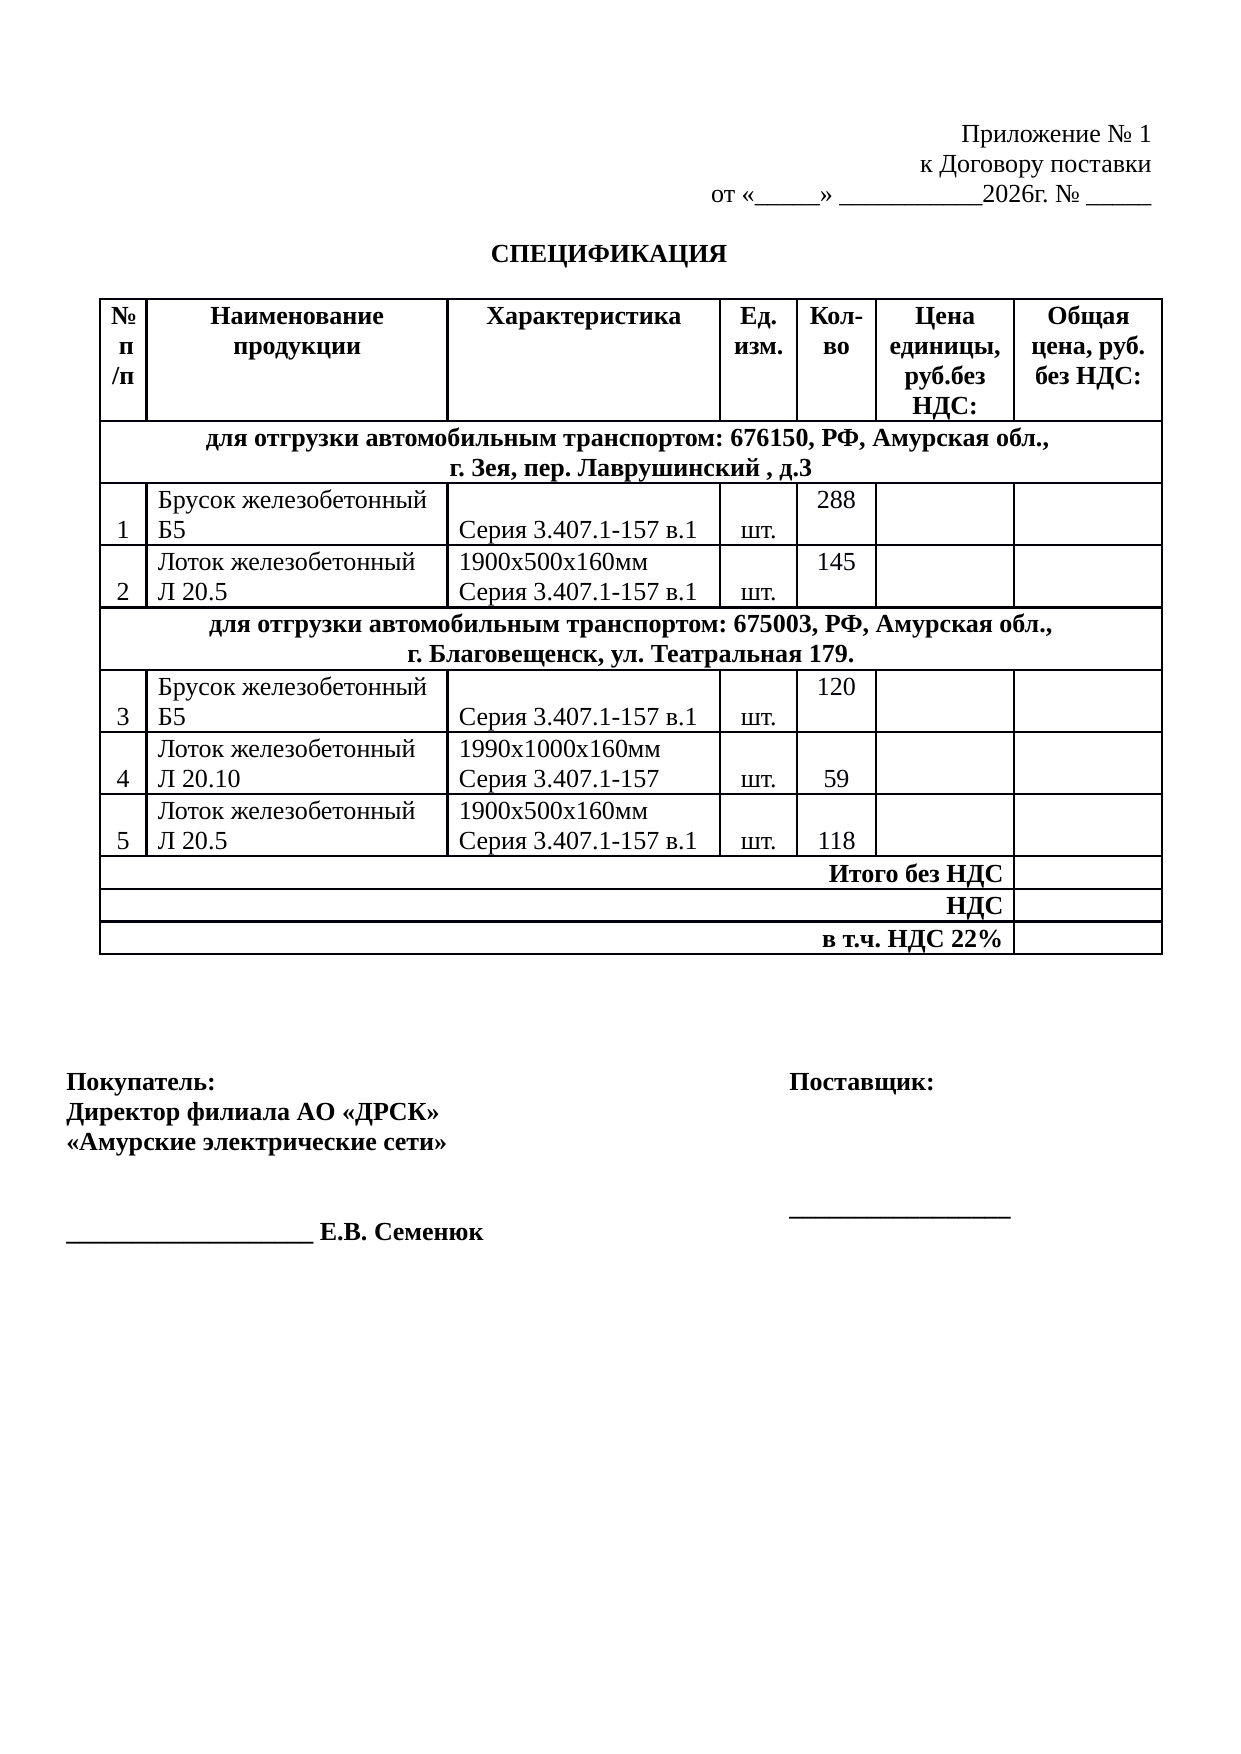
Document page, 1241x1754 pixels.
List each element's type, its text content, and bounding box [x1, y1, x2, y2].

table_cell шт. [721, 733, 796, 793]
text СПЕЦИФИКАЦИЯ [66, 238, 1152, 268]
table_cell Серия 3.407.1-157 в.1 [449, 671, 719, 731]
table_header [628, 1036, 639, 1066]
table_cell 288 [798, 484, 875, 544]
table_cell Лоток железобетонный Л 20.5 [437, 795, 446, 855]
table_cell 5 [101, 795, 145, 855]
table_header Ед. изм. [721, 300, 796, 420]
text Приложение № 1 [66, 118, 961, 148]
table_cell 2 [101, 546, 145, 606]
table_cell шт. [721, 671, 796, 731]
table_cell шт. [721, 484, 796, 544]
table_cell 59 [798, 733, 808, 793]
table_cell шт. [721, 795, 796, 855]
table_header № п/п [101, 300, 145, 420]
table_header [618, 1036, 628, 1066]
table_cell [1015, 484, 1161, 544]
table_cell Лоток железобетонный Л 20.5 [148, 546, 158, 606]
table_cell [1015, 733, 1161, 793]
table_cell Брусок железобетонный Б5 [437, 484, 446, 544]
table_header Общая цена, руб. без НДС: [1015, 300, 1161, 420]
text от «_____» ___________2026г. № _____ [66, 178, 711, 208]
table_cell [1015, 546, 1161, 606]
table_cell шт. [721, 546, 796, 606]
table_cell [877, 671, 1013, 731]
table_cell 120 [798, 671, 875, 731]
text к Договору поставки [66, 148, 920, 178]
table_cell [1152, 890, 1161, 920]
table_cell Брусок железобетонный Б5 [148, 484, 158, 544]
table_cell 118 [865, 795, 875, 855]
table_cell [877, 795, 1013, 855]
table_cell Лоток железобетонный Л 20.5 [437, 546, 446, 606]
table_header Кол-во [798, 300, 875, 420]
table_cell НДС [101, 890, 111, 920]
table_cell в т.ч. НДС 22% [101, 923, 111, 953]
table_cell 145 [798, 546, 875, 606]
table_cell 4 [101, 733, 145, 793]
table_cell [1015, 890, 1026, 920]
table_cell [877, 733, 1013, 793]
table_cell Лоток железобетонный Л 20.10 [148, 733, 158, 793]
table_cell Брусок железобетонный Б5 [437, 671, 446, 731]
table_cell 1 [101, 484, 145, 544]
table_cell [1015, 857, 1161, 888]
table_header [55, 1036, 66, 1066]
table_cell [1015, 923, 1161, 953]
table_cell [1015, 795, 1161, 855]
table_cell Поставщик: _________________ [628, 1066, 1240, 1276]
table_header Характеристика [449, 300, 719, 420]
table_cell Серия 3.407.1-157 в.1 [449, 484, 719, 544]
table_header Цена единицы, руб.без НДС: [1004, 300, 1013, 420]
table_cell Покупатель: Директор филиала АО «ДРСК» «Амурские электрические сети» ___________________ Е.В. Семенюк [55, 1066, 66, 1276]
table_cell [877, 546, 1013, 606]
table_header Наименование продукции [148, 300, 446, 420]
table_cell Итого без НДС [101, 857, 1013, 888]
table_cell НДС [1004, 890, 1013, 920]
table_cell [877, 484, 1013, 544]
table_cell Покупатель: Директор филиала АО «ДРСК» «Амурские электрические сети» ___________________ Е.В. Семенюк [617, 1066, 628, 1276]
table_cell 3 [101, 671, 145, 731]
table_header Цена единицы, руб.без НДС: [877, 300, 887, 420]
table_cell Брусок железобетонный Б5 [148, 671, 158, 731]
table_cell 118 [798, 795, 808, 855]
table_cell [1015, 671, 1161, 731]
table_cell Лоток железобетонный Л 20.5 [148, 795, 158, 855]
table_cell 59 [865, 733, 875, 793]
